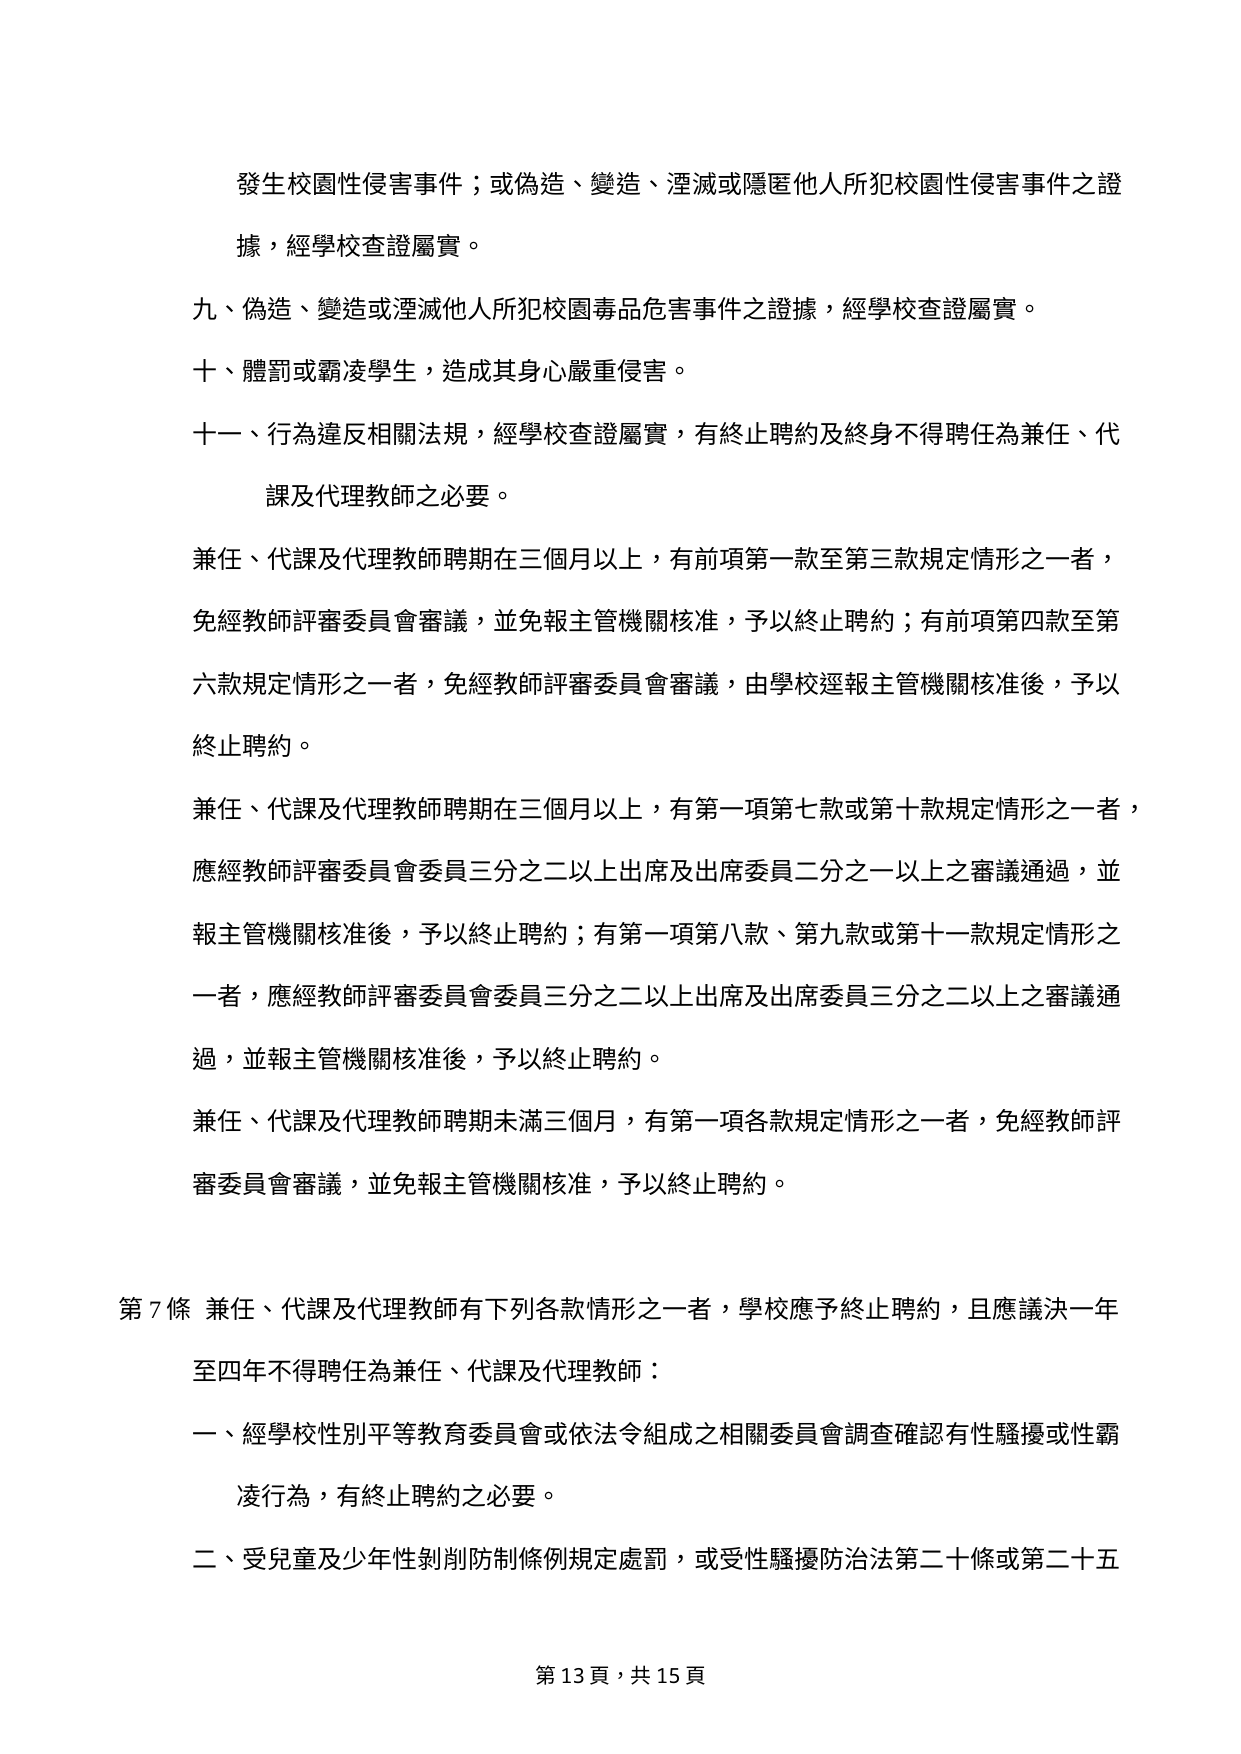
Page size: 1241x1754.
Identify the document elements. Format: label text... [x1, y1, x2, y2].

text 發生校園性侵害事件；或偽造、變造、湮滅或隱匿他人所犯校園性侵害事件之證據，經學校查證屬實。 [192, 141, 1122, 266]
text 兼任、代課及代理教師聘期在三個月以上，有第一項第七款或第十款規定情形之一者，應經教師評審委員會委員三分之二以上出席及出席委員二分之一以上之審議通過，並報主管機關核准後，予以終止聘約；有第一項第八款、第九款或第十一款規定情形之一者，應經教師評審委員會委員三分之二以上出席及出席委員三分之二以上之審議通過，並報主管機關核准後，予以終止聘約。 [192, 766, 1122, 1078]
text 第7條 兼任、代課及代理教師有下列各款情形之一者，學校應予終止聘約，且應議決一年至四年不得聘任為兼任、代課及代理教師： [118, 1266, 1122, 1391]
text 二、受兒童及少年性剝削防制條例規定處罰，或受性騷擾防治法第二十條或第二十五 [192, 1516, 1122, 1578]
text 十一、行為違反相關法規，經學校查證屬實，有終止聘約及終身不得聘任為兼任、代課及代理教師之必要。 [192, 391, 1122, 516]
text 兼任、代課及代理教師聘期未滿三個月，有第一項各款規定情形之一者，免經教師評審委員會審議，並免報主管機關核准，予以終止聘約。 [192, 1078, 1122, 1203]
text 一、經學校性別平等教育委員會或依法令組成之相關委員會調查確認有性騷擾或性霸凌行為，有終止聘約之必要。 [192, 1391, 1122, 1516]
text 九、偽造、變造或湮滅他人所犯校園毒品危害事件之證據，經學校查證屬實。 [192, 266, 1122, 328]
text 十、體罰或霸凌學生，造成其身心嚴重侵害。 [192, 328, 1122, 391]
text 兼任、代課及代理教師聘期在三個月以上，有前項第一款至第三款規定情形之一者，免經教師評審委員會審議，並免報主管機關核准，予以終止聘約；有前項第四款至第六款規定情形之一者，免經教師評審委員會審議，由學校逕報主管機關核准後，予以終止聘約。 [192, 516, 1122, 766]
